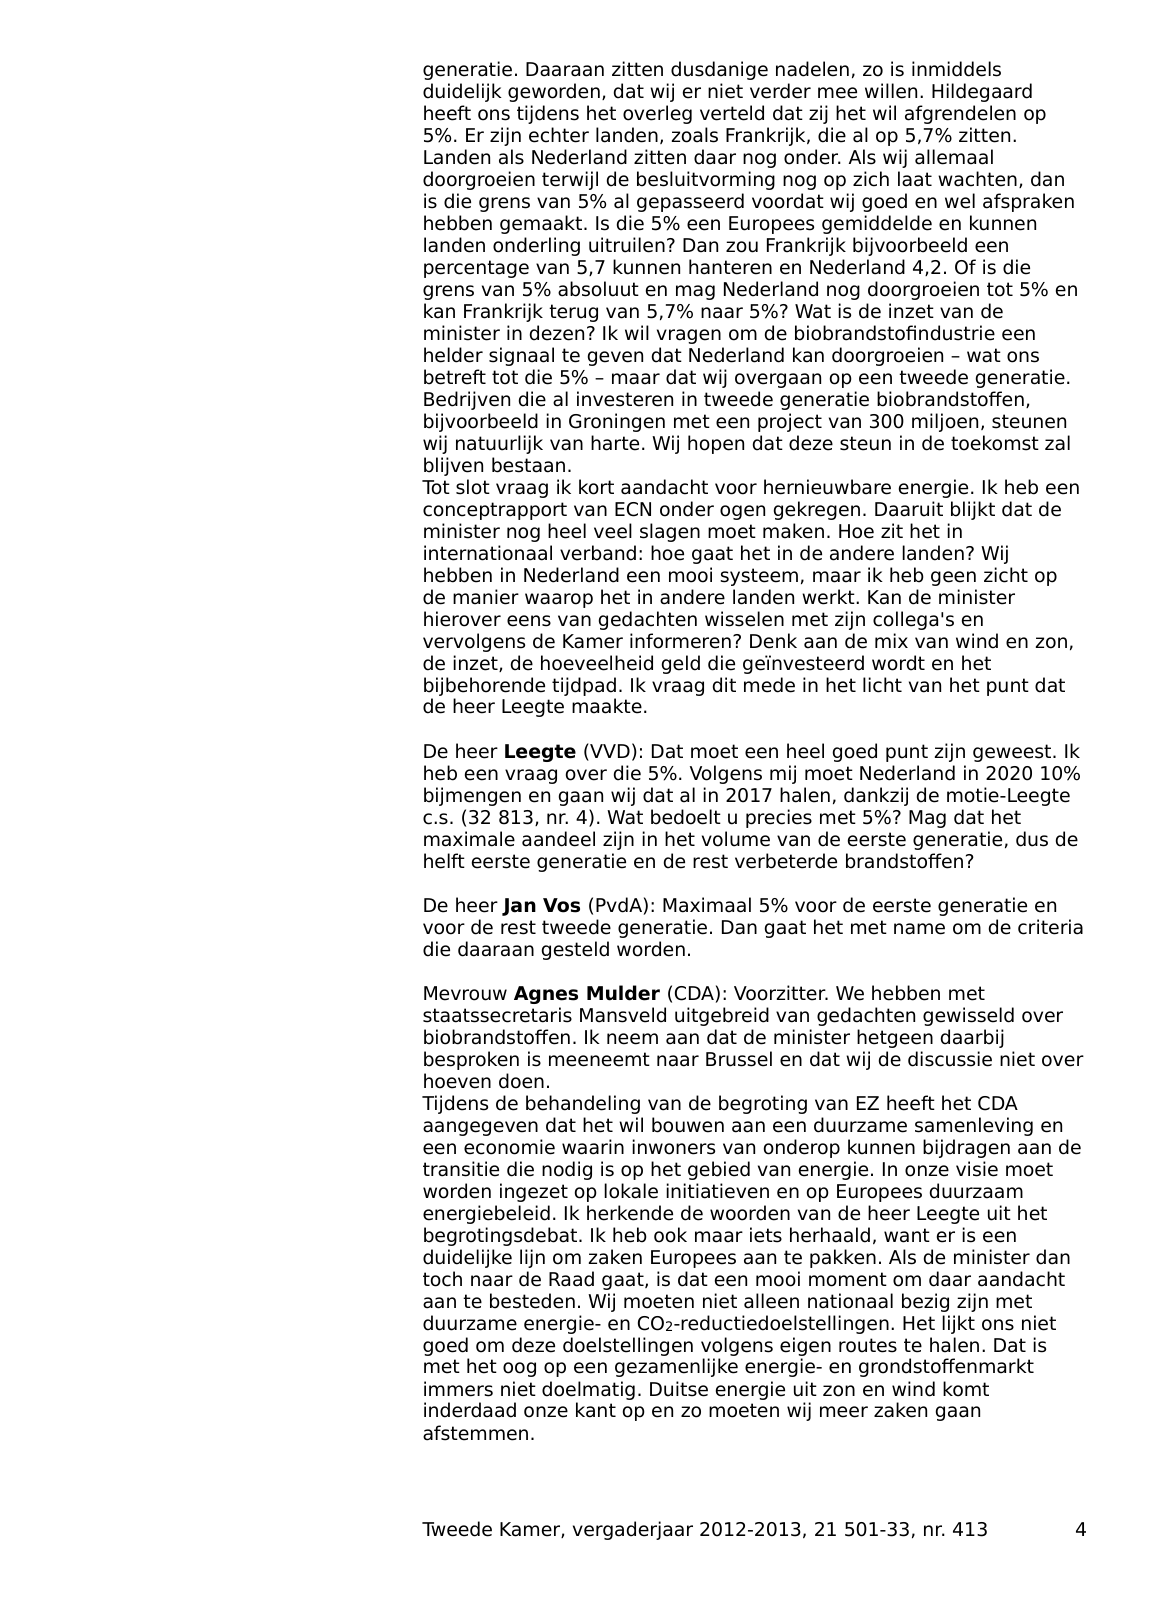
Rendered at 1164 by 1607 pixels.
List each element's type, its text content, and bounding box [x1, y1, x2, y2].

text De heer Jan Vos (PvdA): Maximaal 5% voor de eerste generatie en voor de rest tweede generatie. Dan gaat het met name om de criteria die daaraan gesteld worden. [422, 895, 1087, 961]
text Tijdens de behandeling van de begroting van EZ heeft het CDA aangegeven dat het wil bouwen aan een duurzame samenleving en een economie waarin inwoners van onderop kunnen bijdragen aan de transitie die nodig is op het gebied van energie. In onze visie moet worden ingezet op lokale initiatieven en op Europees duurzaam energiebeleid. Ik herkende de woorden van de heer Leegte uit het begrotingsdebat. Ik heb ook maar iets herhaald, want er is een duidelijke lijn om zaken Europees aan te pakken. Als de minister dan toch naar de Raad gaat, is dat een mooi moment om daar aandacht aan te besteden. Wij moeten niet alleen nationaal bezig zijn met duurzame energie- en CO2-reductiedoelstellingen. Het lijkt ons niet goed om deze doelstellingen volgens eigen routes te halen. Dat is met het oog op een gezamenlijke energie- en grondstoffenmarkt immers niet doelmatig. Duitse energie uit zon en wind komt inderdaad onze kant op en zo moeten wij meer zaken gaan afstemmen. [422, 1093, 1087, 1444]
text generatie. Daaraan zitten dusdanige nadelen, zo is inmiddels duidelijk geworden, dat wij er niet verder mee willen. Hildegaard heeft ons tijdens het overleg verteld dat zij het wil afgrendelen op 5%. Er zijn echter landen, zoals Frankrijk, die al op 5,7% zitten. Landen als Nederland zitten daar nog onder. Als wij allemaal doorgroeien terwijl de besluitvorming nog op zich laat wachten, dan is die grens van 5% al gepasseerd voordat wij goed en wel afspraken hebben gemaakt. Is die 5% een Europees gemiddelde en kunnen landen onderling uitruilen? Dan zou Frankrijk bijvoorbeeld een percentage van 5,7 kunnen hanteren en Nederland 4,2. Of is die grens van 5% absoluut en mag Nederland nog doorgroeien tot 5% en kan Frankrijk terug van 5,7% naar 5%? Wat is de inzet van de minister in dezen? Ik wil vragen om de biobrandstofindustrie een helder signaal te geven dat Nederland kan doorgroeien – wat ons betreft tot die 5% – maar dat wij overgaan op een tweede generatie. Bedrijven die al investeren in tweede generatie biobrandstoffen, bijvoorbeeld in Groningen met een project van 300 miljoen, steunen wij natuurlijk van harte. Wij hopen dat deze steun in de toekomst zal blijven bestaan. [422, 59, 1087, 477]
text Mevrouw Agnes Mulder (CDA): Voorzitter. We hebben met staatssecretaris Mansveld uitgebreid van gedachten gewisseld over biobrandstoffen. Ik neem aan dat de minister hetgeen daarbij besproken is meeneemt naar Brussel en dat wij de discussie niet over hoeven doen. [422, 983, 1087, 1093]
text De heer Leegte (VVD): Dat moet een heel goed punt zijn geweest. Ik heb een vraag over die 5%. Volgens mij moet Nederland in 2020 10% bijmengen en gaan wij dat al in 2017 halen, dankzij de motie-Leegte c.s. (32 813, nr. 4). Wat bedoelt u precies met 5%? Mag dat het maximale aandeel zijn in het volume van de eerste generatie, dus de helft eerste generatie en de rest verbeterde brandstoffen? [422, 741, 1087, 872]
text Tot slot vraag ik kort aandacht voor hernieuwbare energie. Ik heb een conceptrapport van ECN onder ogen gekregen. Daaruit blijkt dat de minister nog heel veel slagen moet maken. Hoe zit het in internationaal verband: hoe gaat het in de andere landen? Wij hebben in Nederland een mooi systeem, maar ik heb geen zicht op de manier waarop het in andere landen werkt. Kan de minister hierover eens van gedachten wisselen met zijn collega's en vervolgens de Kamer informeren? Denk aan de mix van wind en zon, de inzet, de hoeveelheid geld die geïnvesteerd wordt en het bijbehorende tijdpad. Ik vraag dit mede in het licht van het punt dat de heer Leegte maakte. [422, 477, 1087, 718]
